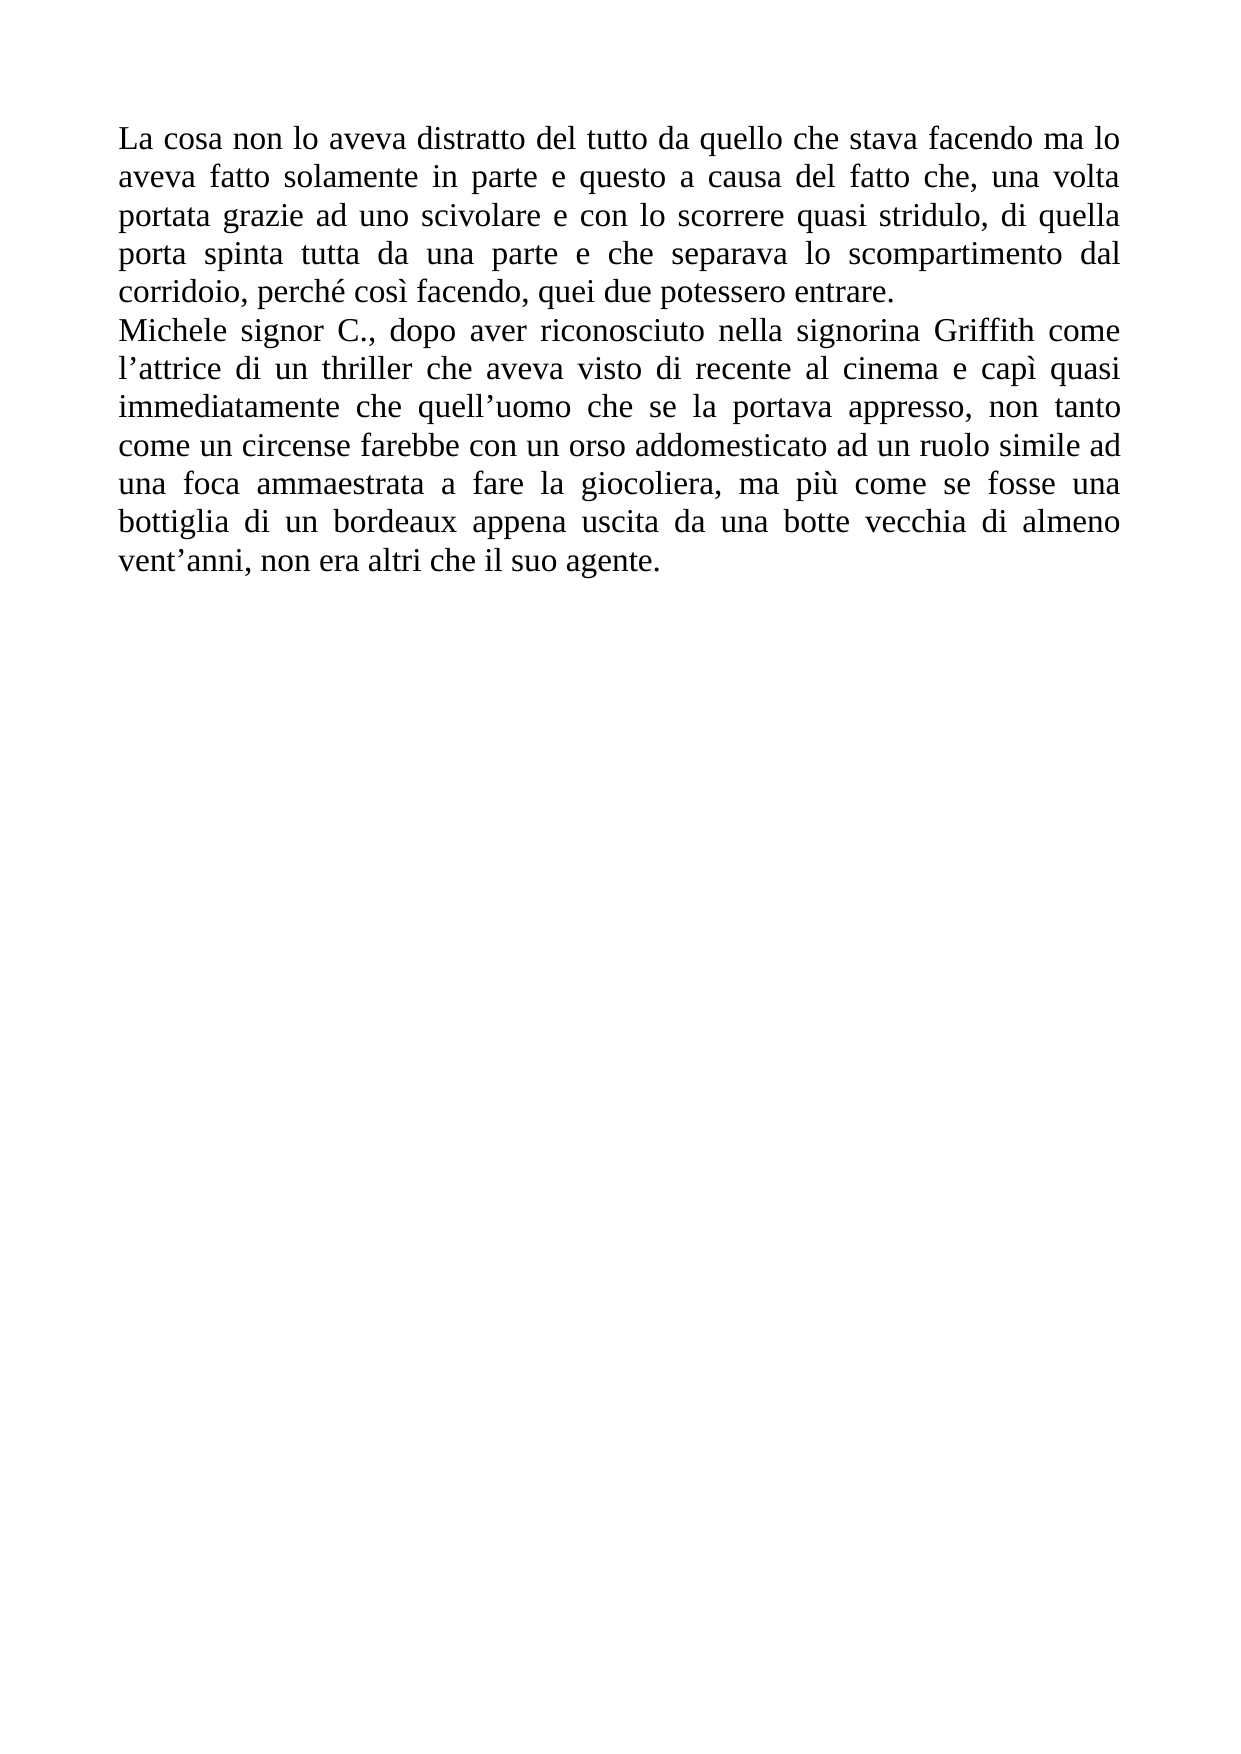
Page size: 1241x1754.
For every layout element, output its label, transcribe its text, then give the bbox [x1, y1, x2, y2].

text La cosa non lo aveva distratto del tutto da quello che stava facendo ma lo aveva fatto solamente in parte e questo a causa del fatto che, una volta portata grazie ad uno scivolare e con lo scorrere quasi stridulo, di quella porta spinta tutta da una parte e che separava lo scompartimento dal corridoio, perché così facendo, quei due potessero entrare. [118, 118, 1122, 310]
text Michele signor C., dopo aver riconosciuto nella signorina Griffith come l’attrice di un thriller che aveva visto di recente al cinema e capì quasi immediatamente che quell’uomo che se la portava appresso, non tanto come un circense farebbe con un orso addomesticato ad un ruolo simile ad una foca ammaestrata a fare la giocoliera, ma più come se fosse una bottiglia di un bordeaux appena uscita da una botte vecchia di almeno vent’anni, non era altri che il suo agente. [118, 310, 1122, 578]
